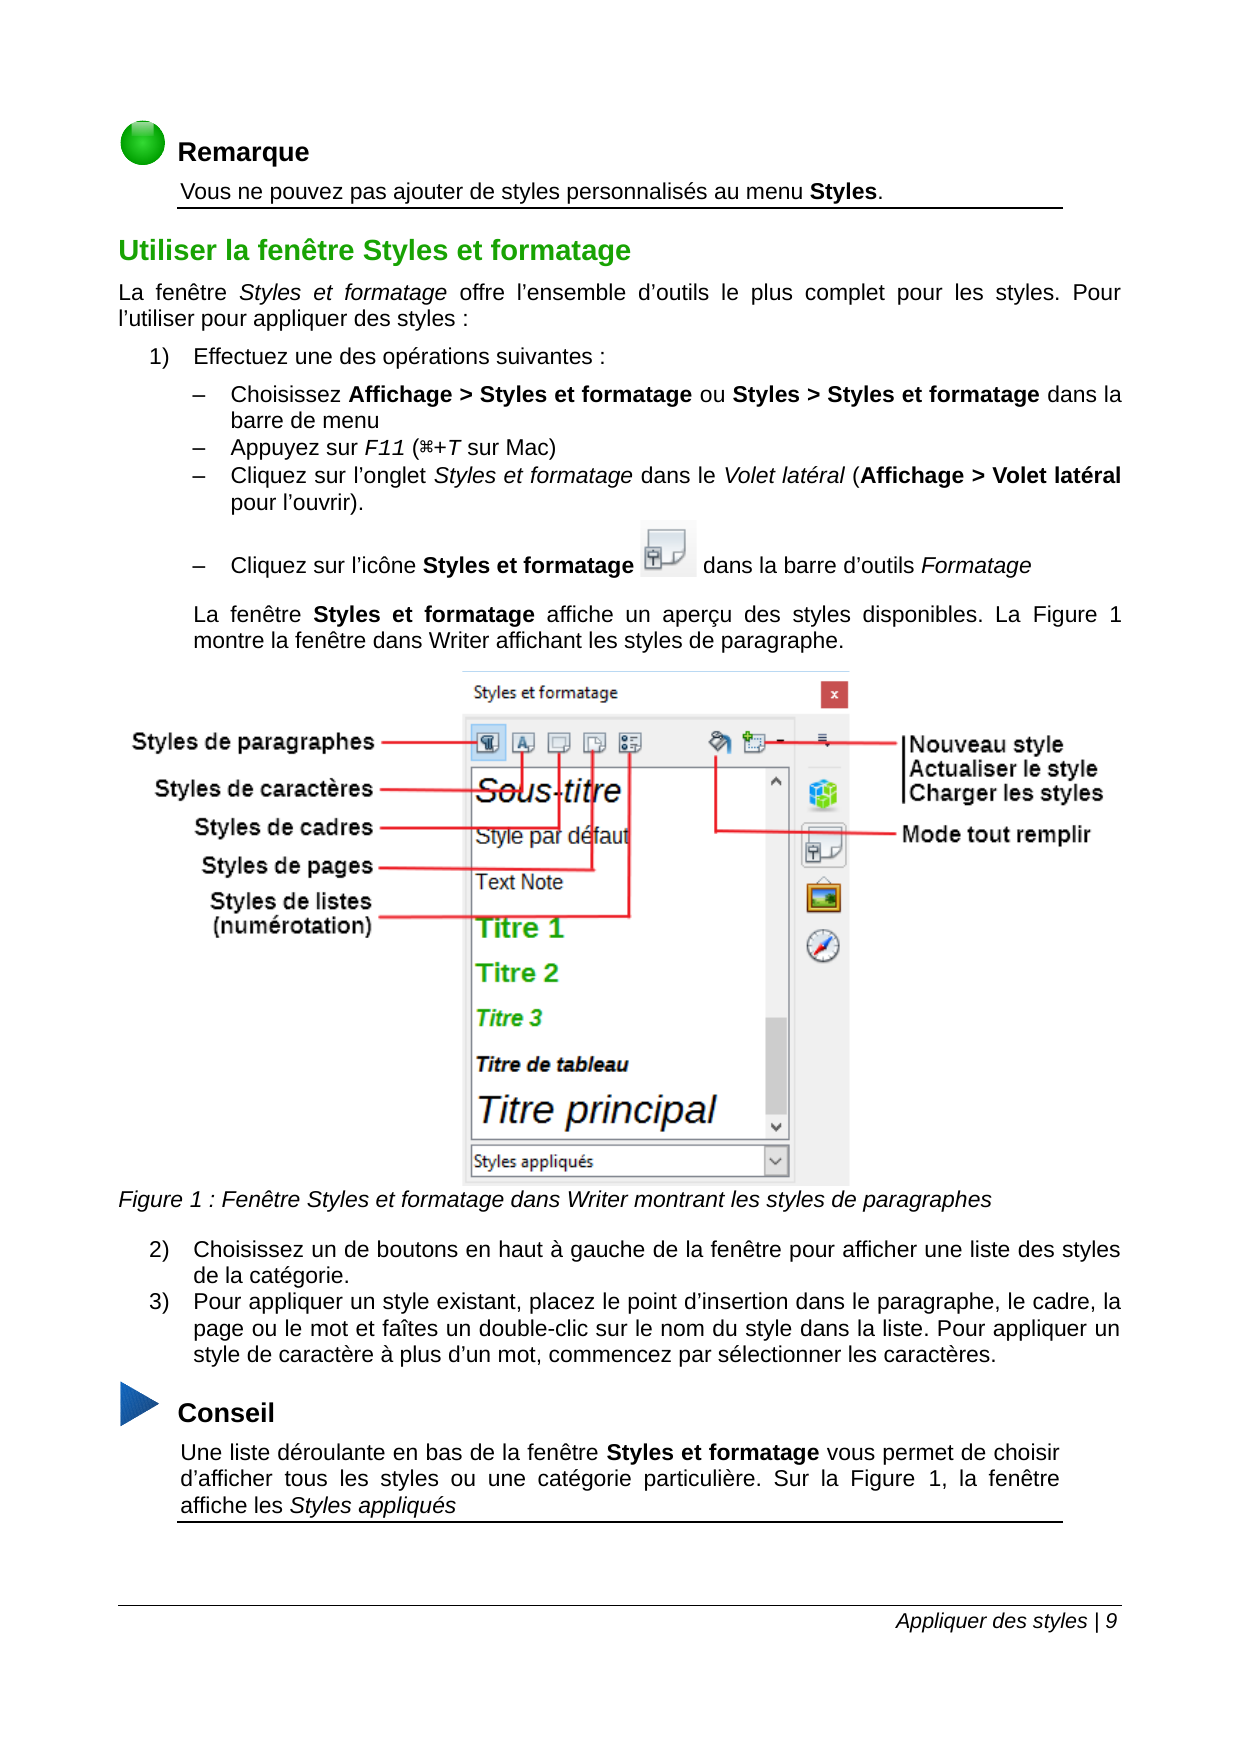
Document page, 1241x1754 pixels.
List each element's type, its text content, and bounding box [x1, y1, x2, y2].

list Effectuez une des opérations suivantes : [169, 343, 1122, 369]
list Appuyez sur F11 (⌘+T sur Mac) [192, 434, 1122, 462]
list La fenêtre Styles et formatage affiche un aperçu des styles disponibles. La Figure 1 montre la fenêtre dans Writer affichant les styles de paragraphe. [169, 601, 1122, 653]
list Cliquez sur l’onglet Styles et formatage dans le Volet latéral (Affichage > Volet latéral pour l’ouvrir). [192, 462, 1122, 515]
text Vous ne pouvez pas ajouter de styles personnalisés au menu Styles. [177, 175, 1063, 207]
text Figure 1 : Fenêtre Styles et formatage dans Writer montrant les styles de paragraphes [118, 1186, 1122, 1212]
list Pour appliquer un style existant, placez le point d’insertion dans le paragraphe, le cadre, la page ou le mot et faîtes un double-clic sur le nom du style dans la liste. Pour appliquer un style de caractère à plus d’un mot, commencez par sélectionner les caractères. [169, 1288, 1122, 1367]
picture [118, 671, 1123, 1186]
text Une liste déroulante en bas de la fenêtre Styles et formatage vous permet de choisir d’afficher tous les styles ou une catégorie particulière. Sur la Figure 1, la fenêtre affiche les Styles appliqués [177, 1436, 1063, 1521]
list Choisissez un de boutons en haut à gauche de la fenêtre pour afficher une liste des styles de la catégorie. [169, 1236, 1122, 1288]
subtitle Utiliser la fenêtre Styles et formatage [118, 233, 1122, 267]
list Choisissez Affichage > Styles et formatage ou Styles > Styles et formatage dans la barre de menu [192, 381, 1122, 434]
subtitle Conseil [118, 1379, 1122, 1428]
picture [640, 520, 697, 577]
text La fenêtre Styles et formatage offre l’ensemble d’outils le plus complet pour les styles. Pour l’utiliser pour appliquer des styles : [118, 278, 1122, 331]
subtitle Remarque [118, 118, 1122, 167]
list Cliquez sur l’icône Styles et formatage dans la barre d’outils Formatage [192, 515, 1122, 589]
